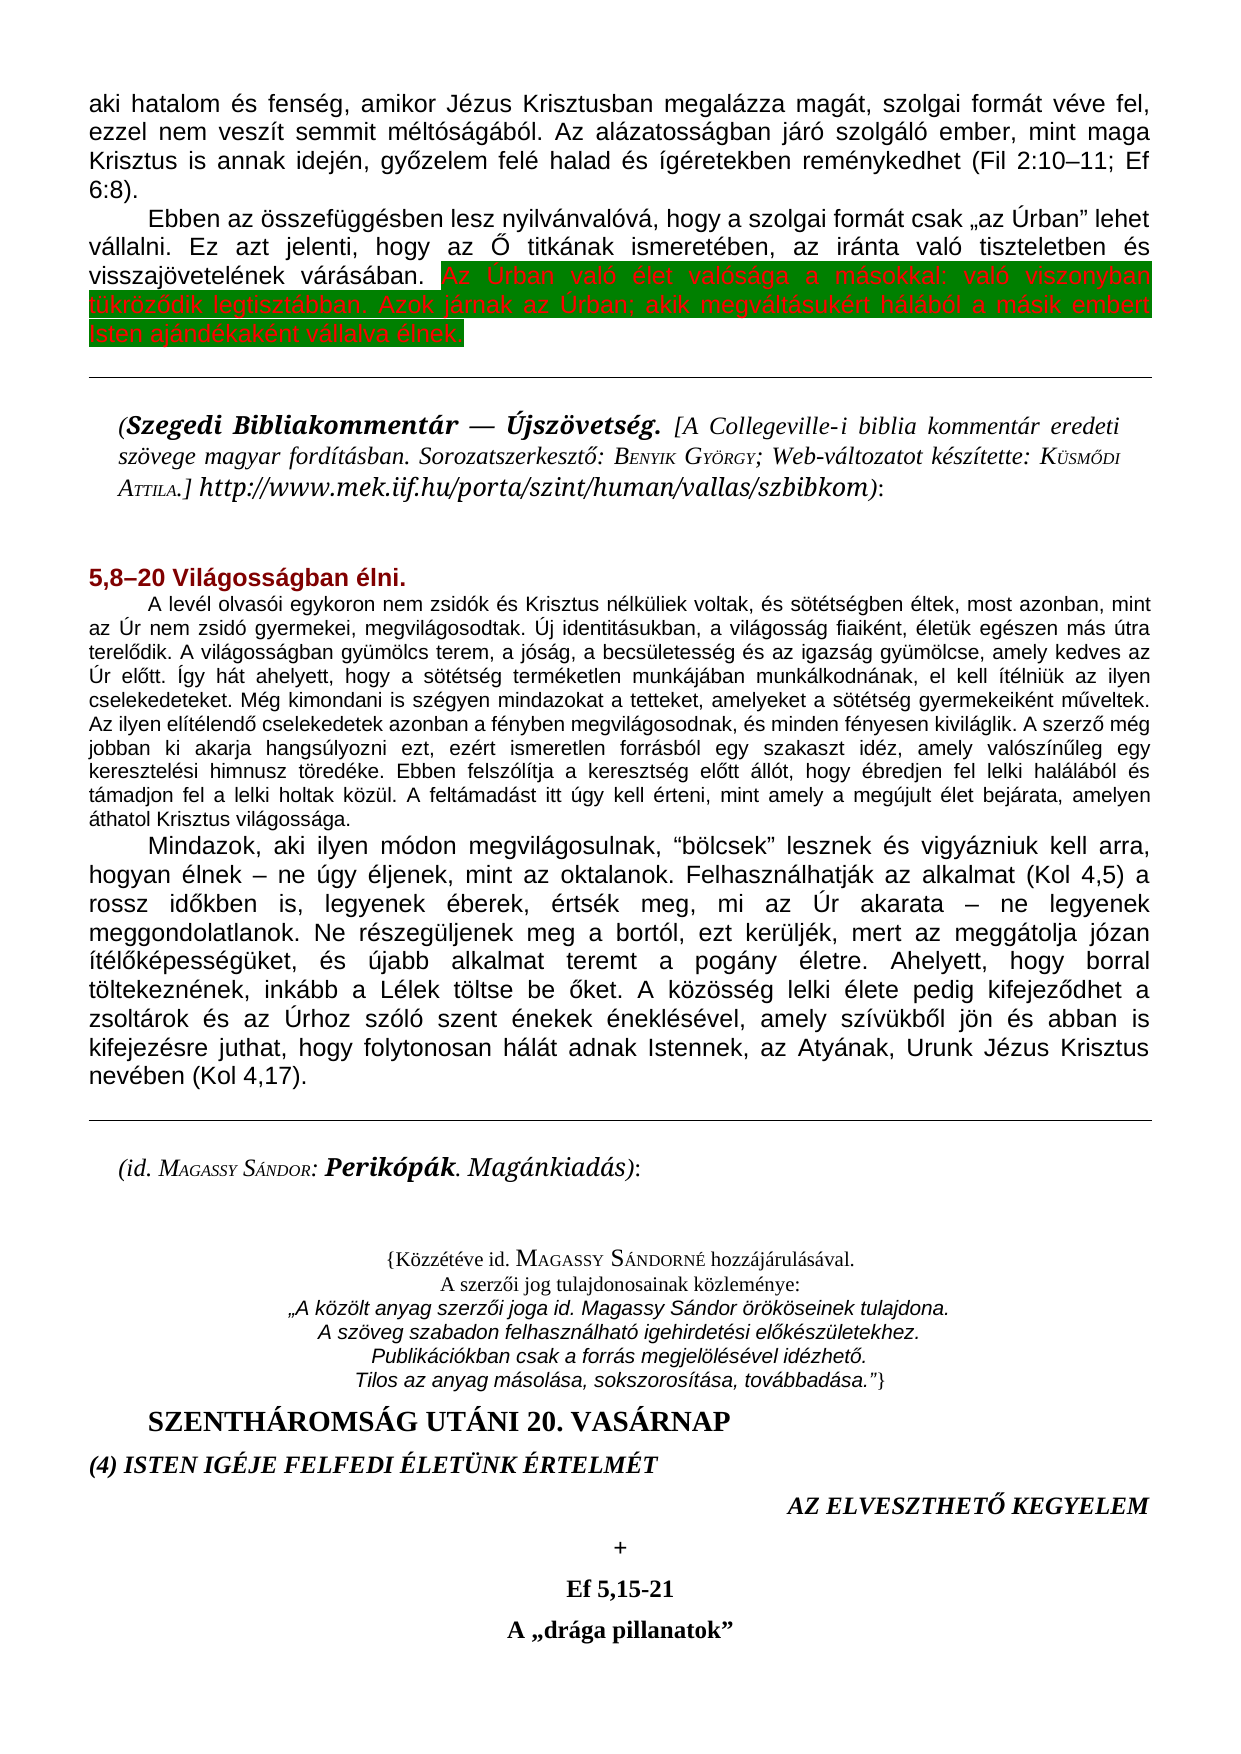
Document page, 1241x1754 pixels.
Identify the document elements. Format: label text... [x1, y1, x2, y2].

text 5,8–20 Világosságban élni. [88, 563, 1152, 592]
subtitle AZ ELVESZTHETŐ KEGYELEM [88, 1491, 1152, 1520]
text Ebben az összefüggésben lesz nyilvánvalóvá, hogy a szolgai formát csak „az Úrban” lehet vállalni. Ez azt jelenti, hogy az Ő titkának ismeretében, az iránta való tiszteletben és visszajövetelének várásában. Az Úrban való élet valósága a másokkal: való viszonyban tükröződik legtisztábban. Azok járnak az Úrban; akik megváltásukért hálából a másik embert Isten ajándékaként vállalva élnek. [88, 203, 1152, 347]
text (Szegedi Bibliakommentár ― Újszövetség. [A Collegeville‑i biblia kommentár eredeti szövege magyar fordításban. Sorozatszerkesztő: Benyik György; Web-változatot készítette: Küsmődi Attila.] http://www.mek.iif.hu/porta/szint/human/vallas/szbibkom): [88, 378, 1152, 533]
text {Közzétéve id. Magassy Sándorné hozzájárulásával. A szerzői jog tulajdonosainak közleménye: „A közölt anyag szerzői joga id. Magassy Sándor örököseinek tulajdona. A szöveg szabadon felhasználható igehirdetési előkészületekhez. Publikációkban csak a forrás megjelölésével idézhető. Tilos az anyag másolása, sokszorosítása, továbbadása.”} [88, 1243, 1152, 1392]
text A levél olvasói egykoron nem zsidók és Krisztus nélküliek voltak, és sötétségben éltek, most azonban, mint az Úr nem zsidó gyermekei, megvilágosodtak. Új identitásukban, a világosság fiaiként, életük egészen más útra terelődik. A világosságban gyümölcs terem, a jóság, a becsületesség és az igazság gyümölcse, amely kedves az Úr előtt. Így hát ahelyett, hogy a sötétség terméketlen munkájában munkálkodnának, el kell ítélniük az ilyen cselekedeteket. Még kimondani is szégyen mindazokat a tetteket, amelyeket a sötétség gyermekeiként műveltek. Az ilyen elítélendő cselekedetek azonban a fényben megvilágosodnak, és minden fényesen kiviláglik. A szerző még jobban ki akarja hangsúlyozni ezt, ezért ismeretlen forrásból egy szakaszt idéz, amely valószínűleg egy keresztelési himnusz töredéke. Ebben felszólítja a keresztség előtt állót, hogy ébredjen fel lelki halálából és támadjon fel a lelki holtak közül. A feltámadást itt úgy kell érteni, mint amely a megújult élet bejárata, amelyen áthatol Krisztus világossága. [88, 592, 1152, 831]
text aki hatalom és fenség, amikor Jézus Krisztusban megalázza magát, szolgai formát véve fel, ezzel nem veszít semmit méltóságából. Az alázatosságban járó szolgáló ember, mint maga Krisztus is annak idején, győzelem felé halad és ígéretekben reménykedhet (Fil 2:10–11; Ef 6:8). [88, 88, 1152, 203]
subtitle A „drága pillanatok” [88, 1615, 1152, 1644]
text Mindazok, aki ilyen módon megvilágosulnak, “bölcsek” lesznek és vigyázniuk kell arra, hogyan élnek – ne úgy éljenek, mint az oktalanok. Felhasználhatják az alkalmat (Kol 4,5) a rossz időkben is, legyenek éberek, értsék meg, mi az Úr akarata – ne legyenek meggondolatlanok. Ne részegüljenek meg a bortól, ezt kerüljék, mert az meggátolja józan ítélőképességüket, és újabb alkalmat teremt a pogány életre. Ahelyett, hogy borral töltekeznének, inkább a Lélek töltse be őket. A közösség lelki élete pedig kifejeződhet a zsoltárok és az Úrhoz szóló szent énekek éneklésével, amely szívükből jön és abban is kifejezésre juthat, hogy folytonosan hálát adnak Istennek, az Atyának, Urunk Jézus Krisztus nevében (Kol 4,17). [88, 831, 1152, 1090]
subtitle Ef 5,15-21 [88, 1574, 1152, 1603]
text (id. Magassy Sándor: Perikópák. Magánkiadás): [88, 1121, 1152, 1213]
subtitle SZENTHÁROMSÁG UTÁNI 20. VASÁRNAP [88, 1404, 1152, 1438]
subtitle + [88, 1533, 1152, 1561]
subtitle (4) ISTEN IGÉJE FELFEDI ÉLETÜNK ÉRTELMÉT [88, 1450, 1152, 1479]
